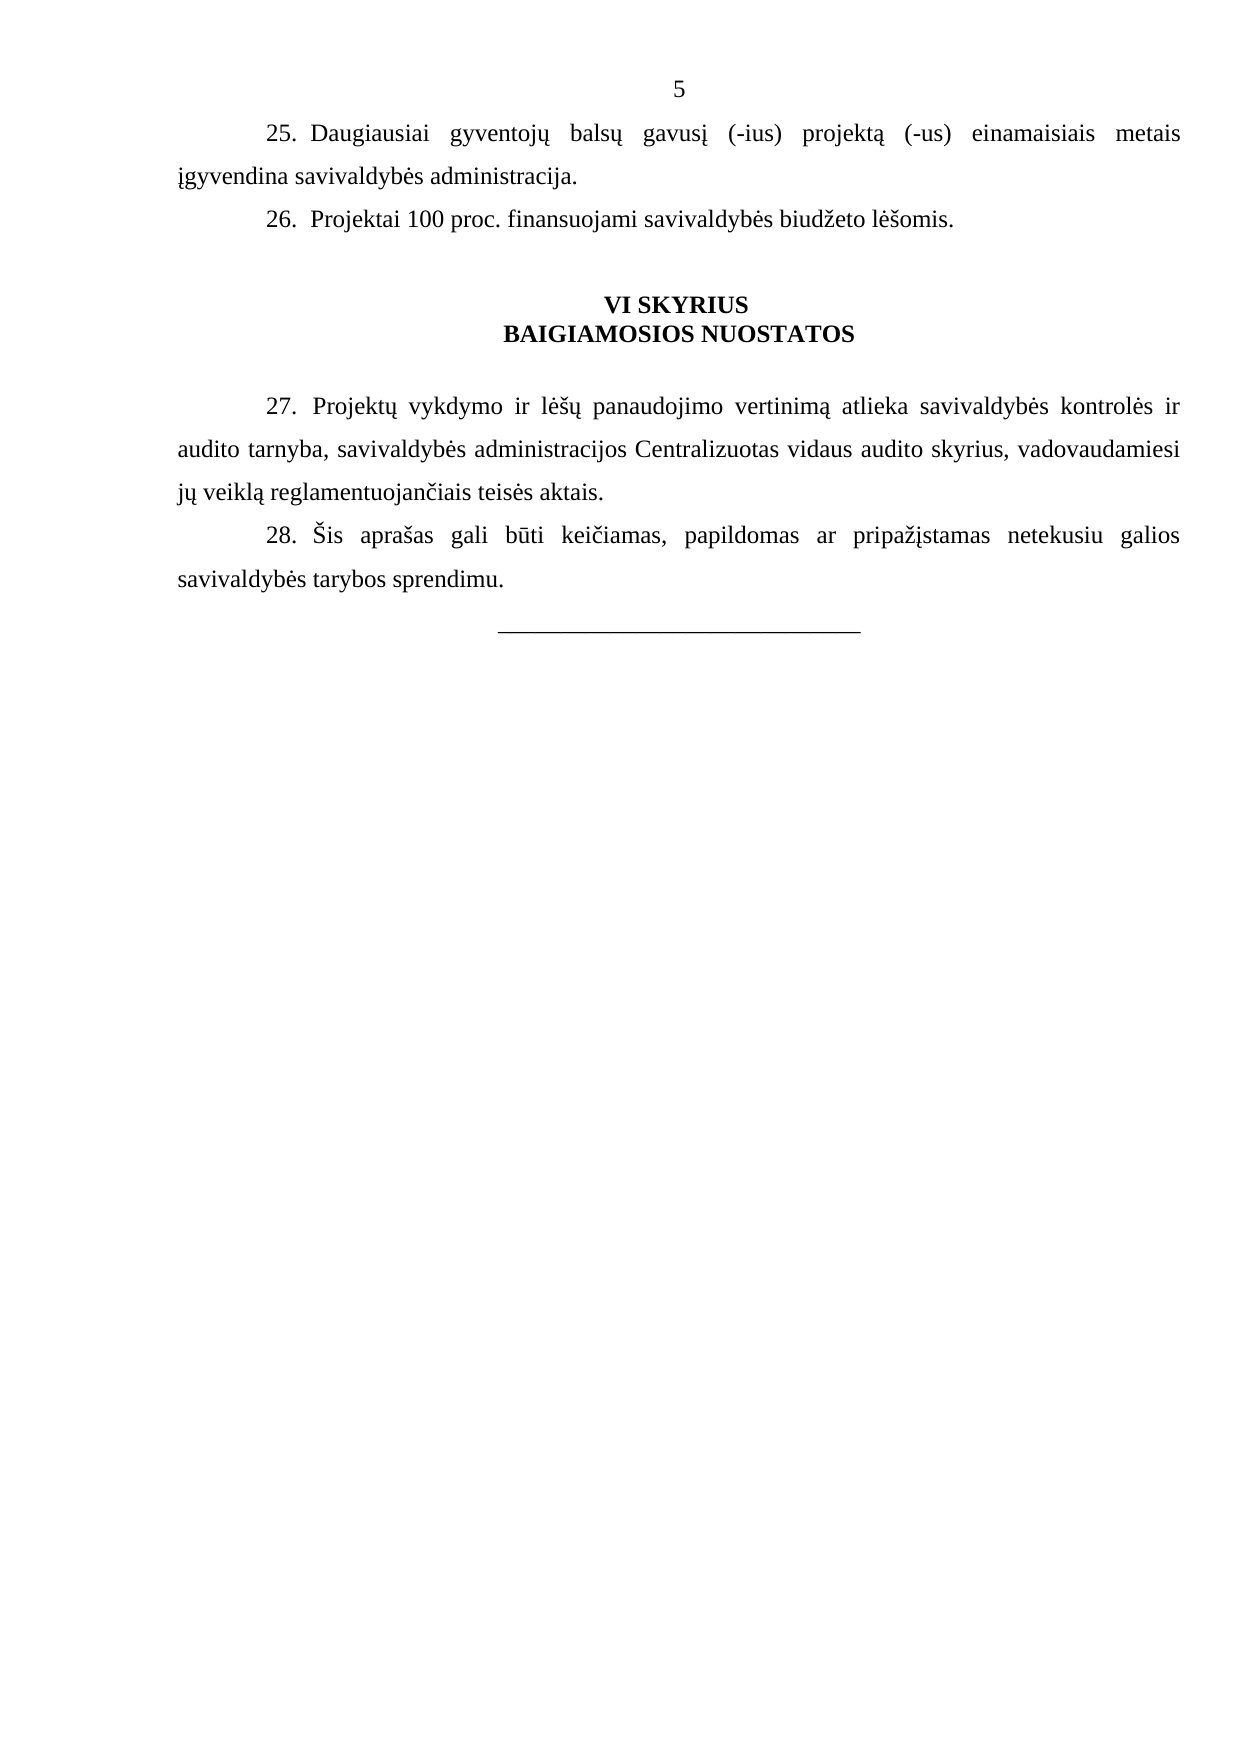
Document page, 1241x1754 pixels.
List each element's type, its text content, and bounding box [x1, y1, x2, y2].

text VI SKYRIUS [177, 291, 1181, 319]
text 28. Šis aprašas gali būti keičiamas, papildomas ar pripažįstamas netekusiu galios savivaldybės tarybos sprendimu. [177, 521, 1181, 592]
text BAIGIAMOSIOS NUOSTATOS [177, 319, 1181, 348]
text 27. Projektų vykdymo ir lėšų panaudojimo vertinimą atlieka savivaldybės kontrolės ir audito tarnyba, savivaldybės administracijos Centralizuotas vidaus audito skyrius, vadovaudamiesi jų veiklą reglamentuojančiais teisės aktais. [177, 391, 1181, 506]
text 26. Projektai 100 proc. finansuojami savivaldybės biudžeto lėšomis. [177, 204, 1181, 233]
text 25. Daugiausiai gyventojų balsų gavusį (-ius) projektą (-us) einamaisiais metais įgyvendina savivaldybės administracija. [177, 118, 1181, 190]
text _____________________________ [177, 607, 1181, 636]
